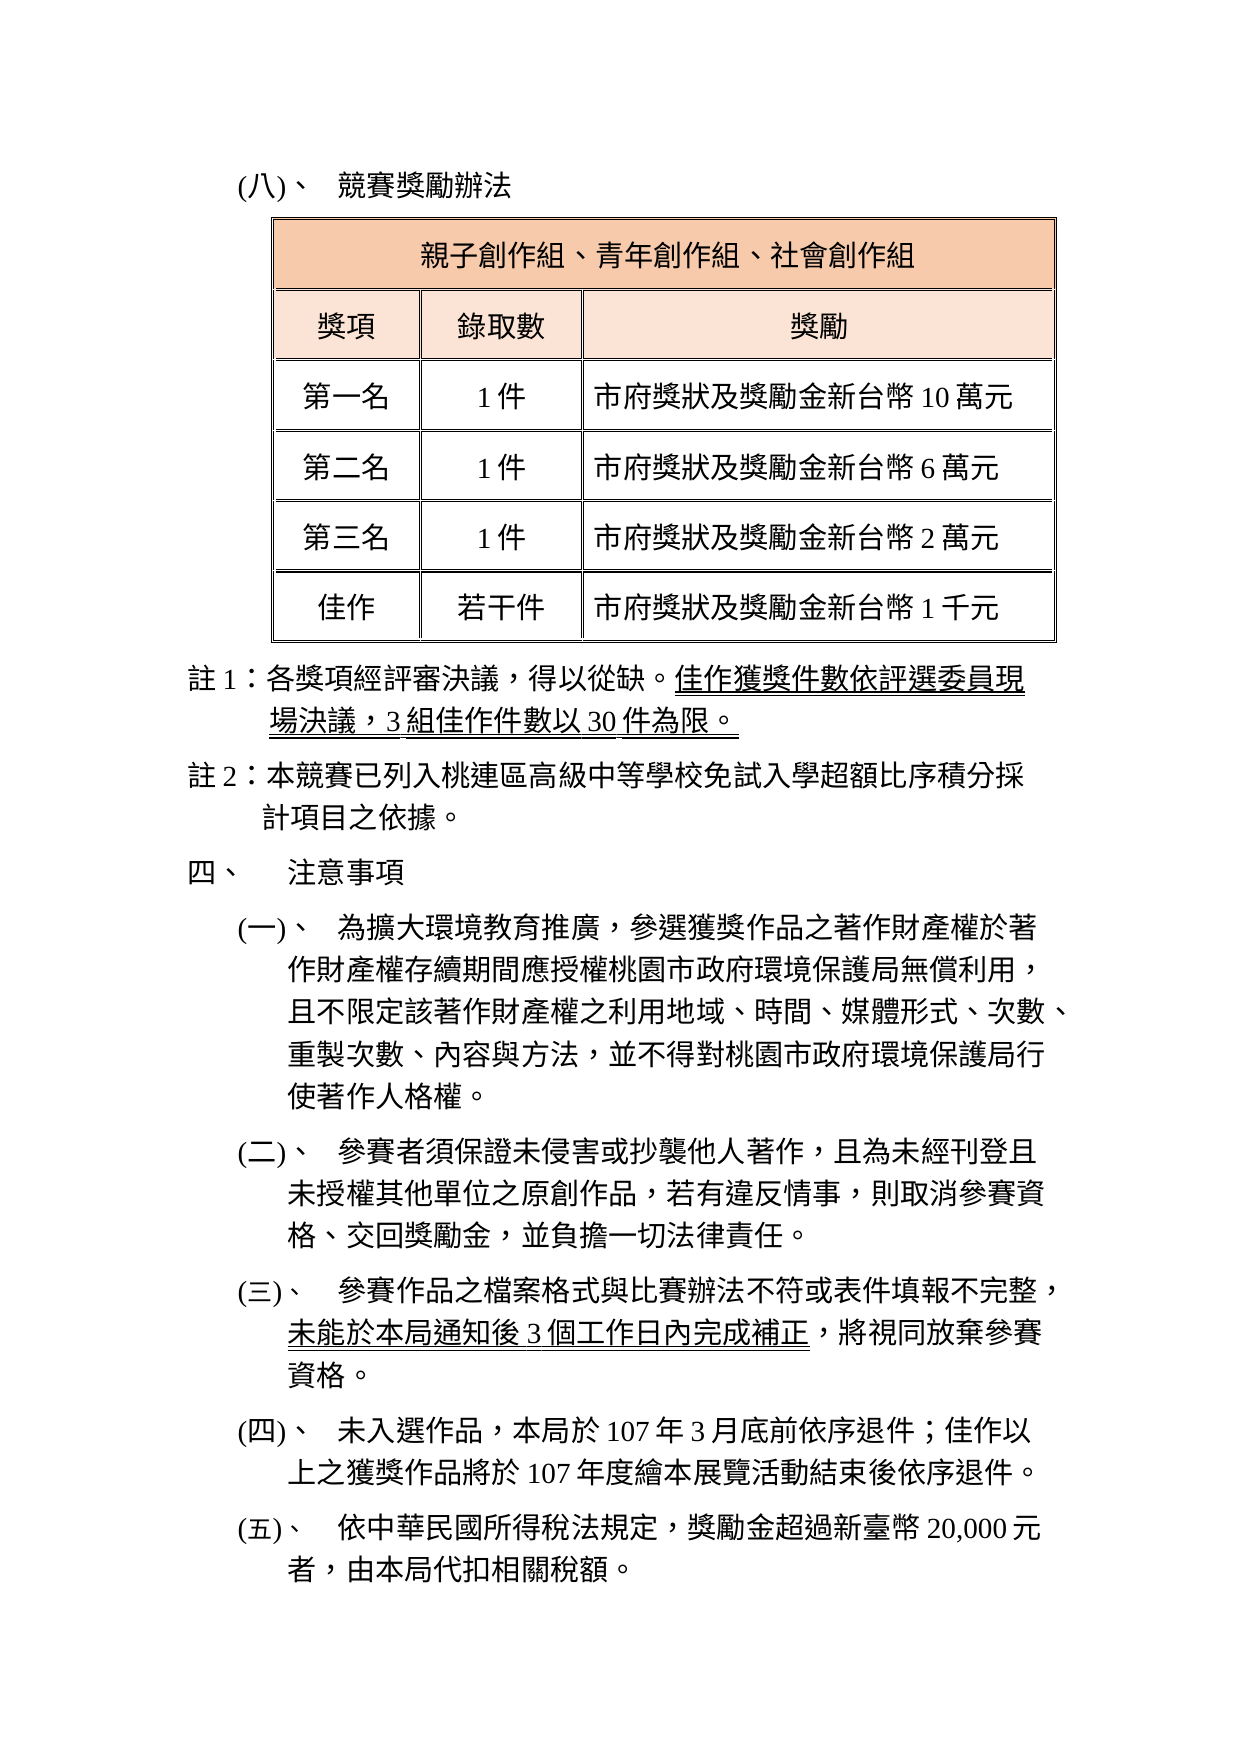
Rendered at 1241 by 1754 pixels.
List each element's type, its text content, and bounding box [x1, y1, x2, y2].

list 注意事項 [187, 849, 1048, 892]
table_header 親子創作組、青年創作組、社會創作組 [274, 220, 1054, 288]
list 未入選作品，本局於107年3月底前依序退件；佳作以上之獲獎作品將於107年度繪本展覽活動結束後依序退件。 [237, 1407, 1048, 1492]
table_cell 市府獎狀及獎勵金新台幣10萬元 [583, 358, 1056, 428]
table_cell 第三名 [273, 499, 420, 569]
table_cell 市府獎狀及獎勵金新台幣1千元 [583, 569, 1056, 640]
text 註2：本競賽已列入桃連區高級中等學校免試入學超額比序積分採計項目之依據。 [187, 752, 1048, 837]
table_cell 第一名 [273, 358, 420, 428]
text 註1：各獎項經評審決議，得以從缺。佳作獲獎件數依評選委員現場決議，3組佳作件數以30件為限。 [187, 655, 1048, 740]
table_cell 第二名 [274, 429, 419, 499]
table_cell 1件 [422, 432, 581, 499]
table_cell 市府獎狀及獎勵金新台幣6萬元 [584, 429, 1054, 499]
list 競賽獎勵辦法 [237, 162, 1048, 205]
table_cell 佳作 [273, 569, 420, 640]
list 為擴大環境教育推廣，參選獲獎作品之著作財產權於著作財產權存續期間應授權桃園市政府環境保護局無償利用，且不限定該著作財產權之利用地域、時間、媒體形式、次數、重製次數、內容與方法，並不得對桃園市政府環境保護局行使著作人格權。 [237, 904, 1048, 1116]
table_cell 1件 [422, 502, 581, 569]
table_cell 錄取數 [422, 291, 581, 358]
table_cell 獎項 [274, 288, 419, 358]
list 參賽作品之檔案格式與比賽辦法不符或表件填報不完整，未能於本局通知後3個工作日內完成補正，將視同放棄參賽資格。 [237, 1268, 1048, 1394]
table_cell 獎勵 [584, 288, 1054, 358]
list 參賽者須保證未侵害或抄襲他人著作，且為未經刊登且未授權其他單位之原創作品，若有違反情事，則取消參賽資格、交回獎勵金，並負擔一切法律責任。 [237, 1128, 1048, 1255]
table_cell 1件 [422, 361, 581, 428]
table_cell 市府獎狀及獎勵金新台幣2萬元 [583, 499, 1056, 569]
table_cell 若干件 [420, 572, 582, 640]
list 依中華民國所得稅法規定，獎勵金超過新臺幣20,000元者，由本局代扣相關稅額。 [237, 1504, 1048, 1589]
